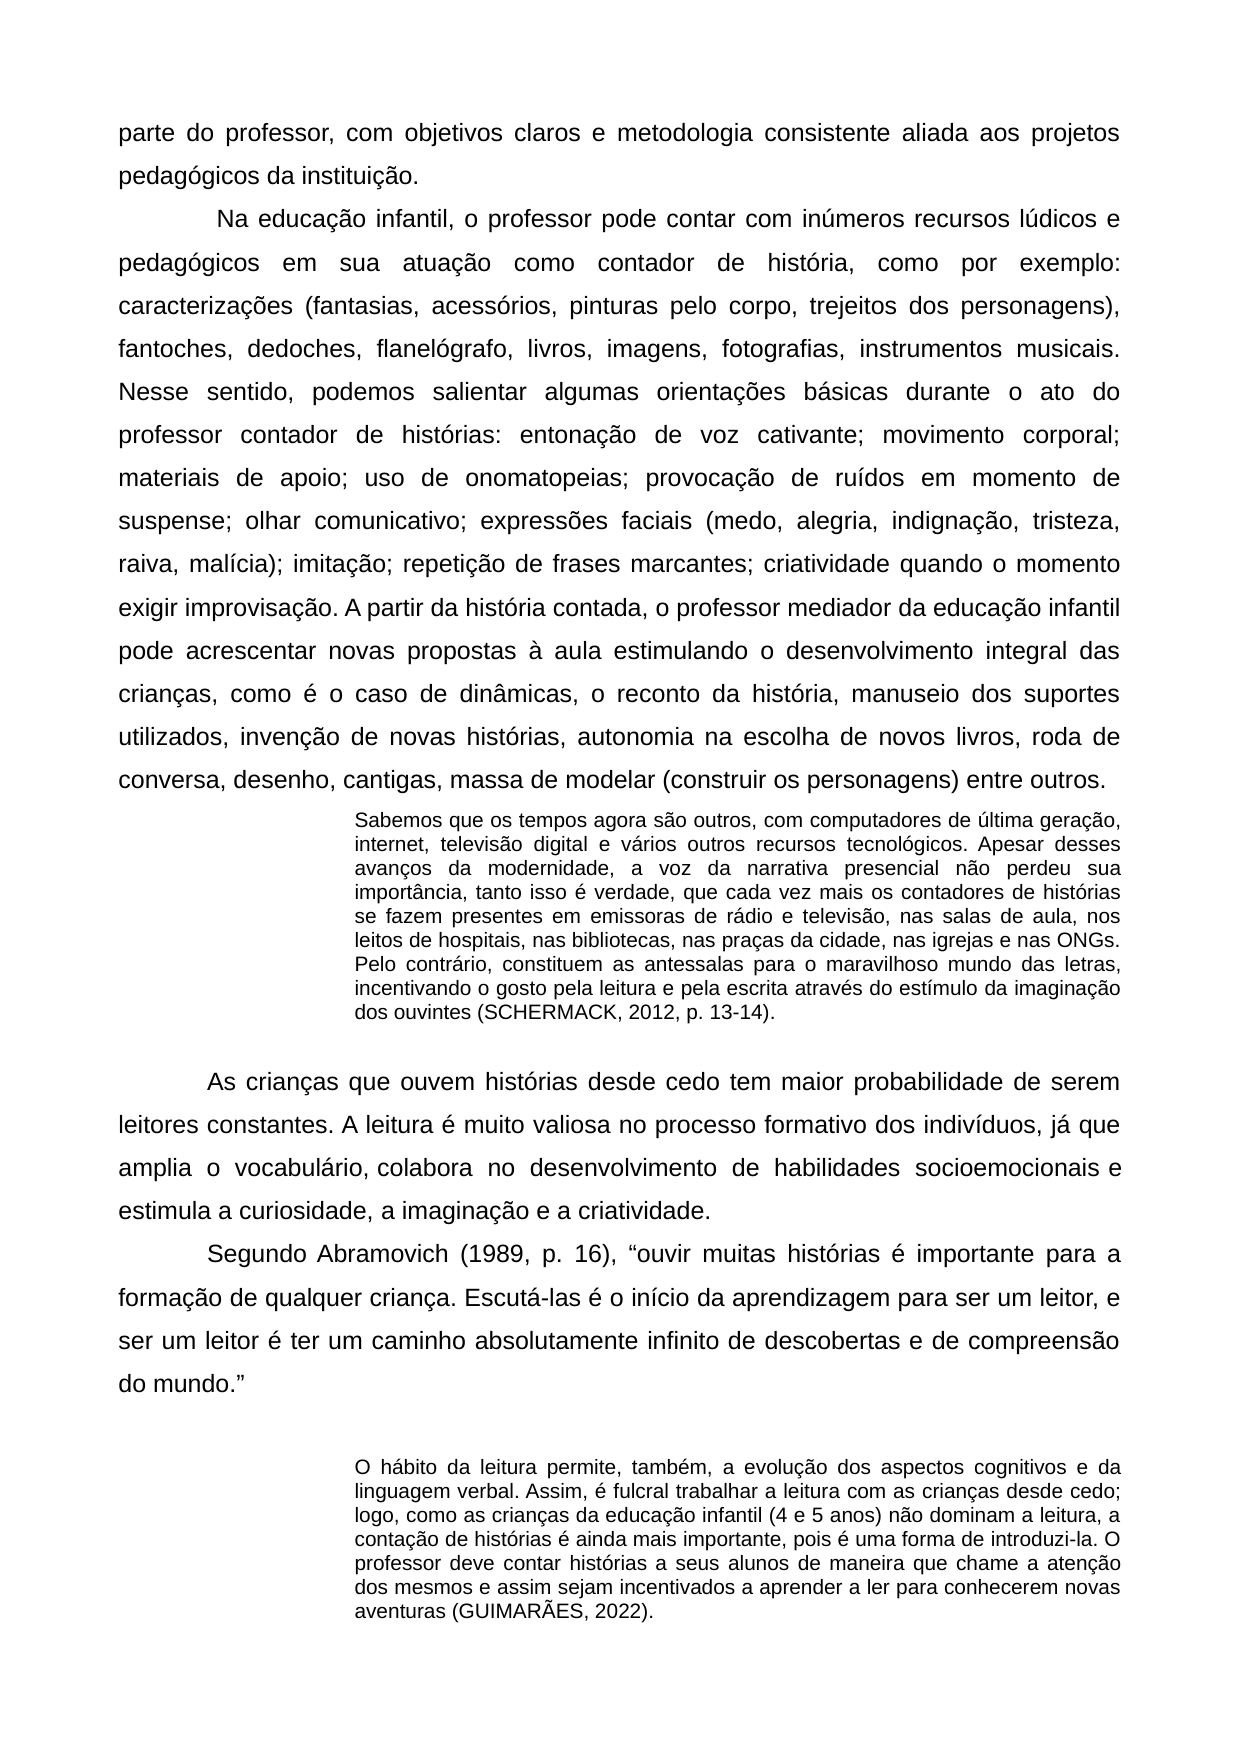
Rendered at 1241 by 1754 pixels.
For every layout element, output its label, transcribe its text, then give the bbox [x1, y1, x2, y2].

text O hábito da leitura permite, também, a evolução dos aspectos cognitivos e da linguagem verbal. Assim, é fulcral trabalhar a leitura com as crianças desde cedo; logo, como as crianças da educação infantil (4 e 5 anos) não dominam a leitura, a contação de histórias é ainda mais importante, pois é uma forma de introduzi-la. O professor deve contar histórias a seus alunos de maneira que chame a atenção dos mesmos e assim sejam incentivados a aprender a ler para conhecerem novas aventuras (GUIMARÃES, 2022). [354, 1455, 1122, 1623]
text Na educação infantil, o professor pode contar com inúmeros recursos lúdicos e pedagógicos em sua atuação como contador de história, como por exemplo: caracterizações (fantasias, acessórios, pinturas pelo corpo, trejeitos dos personagens), fantoches, dedoches, flanelógrafo, livros, imagens, fotografias, instrumentos musicais. Nesse sentido, podemos salientar algumas orientações básicas durante o ato do professor contador de histórias: entonação de voz cativante; movimento corporal; materiais de apoio; uso de onomatopeias; provocação de ruídos em momento de suspense; olhar comunicativo; expressões faciais (medo, alegria, indignação, tristeza, raiva, malícia); imitação; repetição de frases marcantes; criatividade quando o momento exigir improvisação. A partir da história contada, o professor mediador da educação infantil pode acrescentar novas propostas à aula estimulando o desenvolvimento integral das crianças, como é o caso de dinâmicas, o reconto da história, manuseio dos suportes utilizados, invenção de novas histórias, autonomia na escolha de novos livros, roda de conversa, desenho, cantigas, massa de modelar (construir os personagens) entre outros. [118, 204, 1122, 794]
text parte do professor, com objetivos claros e metodologia consistente aliada aos projetos pedagógicos da instituição. [118, 118, 1122, 190]
text Sabemos que os tempos agora são outros, com computadores de última geração, internet, televisão digital e vários outros recursos tecnológicos. Apesar desses avanços da modernidade, a voz da narrativa presencial não perdeu sua importância, tanto isso é verdade, que cada vez mais os contadores de histórias se fazem presentes em emissoras de rádio e televisão, nas salas de aula, nos leitos de hospitais, nas bibliotecas, nas praças da cidade, nas igrejas e nas ONGs. Pelo contrário, constituem as antessalas para o maravilhoso mundo das letras, incentivando o gosto pela leitura e pela escrita através do estímulo da imaginação dos ouvintes (SCHERMACK, 2012, p. 13-14). [354, 808, 1122, 1024]
text Segundo Abramovich (1989, p. 16), “ouvir muitas histórias é importante para a formação de qualquer criança. Escutá-las é o início da aprendizagem para ser um leitor, e ser um leitor é ter um caminho absolutamente infinito de descobertas e de compreensão do mundo.” [118, 1239, 1122, 1397]
text As crianças que ouvem histórias desde cedo tem maior probabilidade de serem leitores constantes. A leitura é muito valiosa no processo formativo dos indivíduos, já que amplia o vocabulário, colabora no desenvolvimento de habilidades socioemocionais e estimula a curiosidade, a imaginação e a criatividade. [118, 1067, 1122, 1225]
